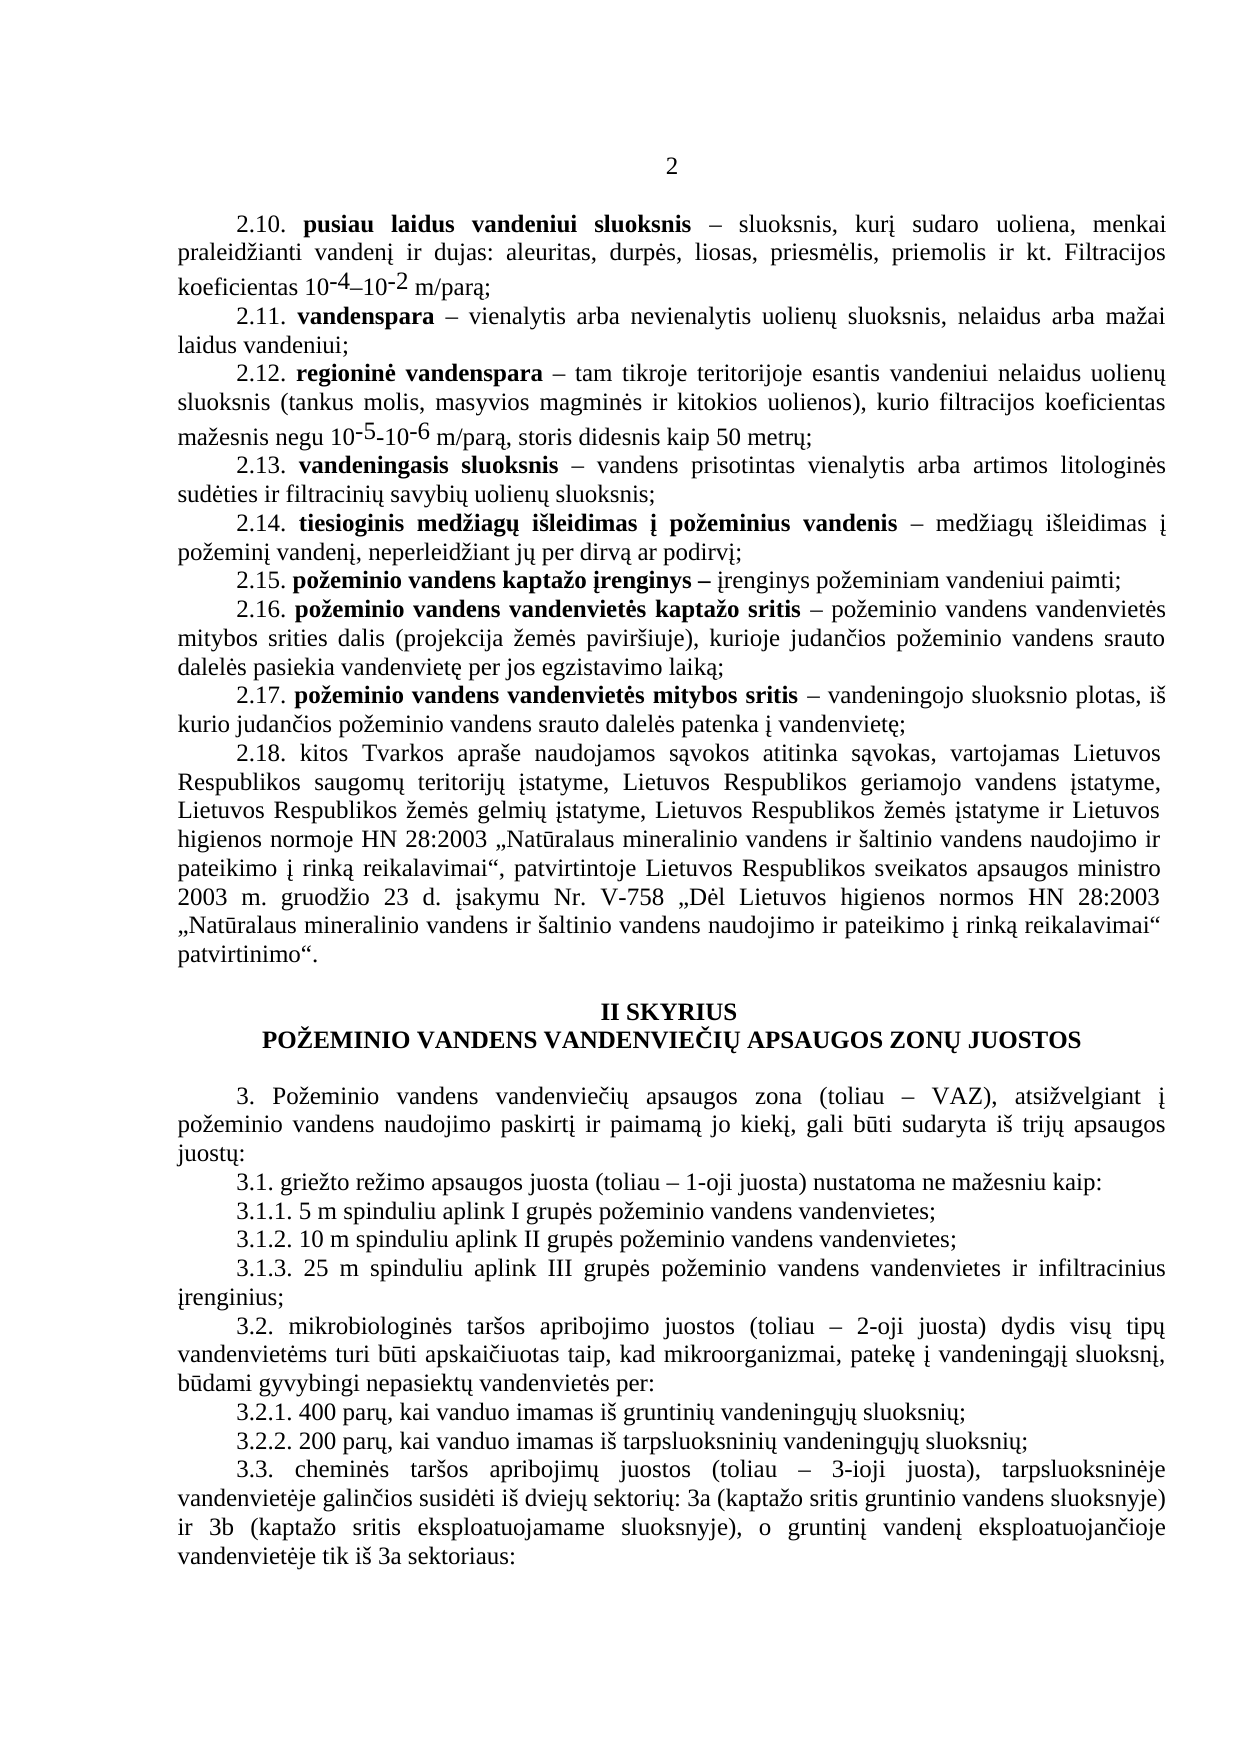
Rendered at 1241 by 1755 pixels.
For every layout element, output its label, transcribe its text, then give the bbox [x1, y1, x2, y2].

text 2.10. pusiau laidus vandeniui sluoksnis – sluoksnis, kurį sudaro uoliena, menkai praleidžianti vandenį ir dujas: aleuritas, durpės, liosas, priesmėlis, priemolis ir kt. Filtracijos koeficientas 10-4–10-2 m/parą; [177, 209, 1167, 301]
text 3.2.2. 200 parų, kai vanduo imamas iš tarpsluoksninių vandeningųjų sluoksnių; [177, 1426, 1167, 1454]
text 2.17. požeminio vandens vandenvietės mitybos sritis – vandeningojo sluoksnio plotas, iš kurio judančios požeminio vandens srauto dalelės patenka į vandenvietę; [177, 681, 1167, 738]
text 2.16. požeminio vandens vandenvietės kaptažo sritis – požeminio vandens vandenvietės mitybos srities dalis (projekcija žemės paviršiuje), kurioje judančios požeminio vandens srauto dalelės pasiekia vandenvietę per jos egzistavimo laiką; [177, 594, 1167, 681]
text 3.3. cheminės taršos apribojimų juostos (toliau – 3-ioji juosta), tarpsluoksninėje vandenvietėje galinčios susidėti iš dviejų sektorių: 3a (kaptažo sritis gruntinio vandens sluoksnyje) ir 3b (kaptažo sritis eksploatuojamame sluoksnyje), o gruntinį vandenį eksploatuojančioje vandenvietėje tik iš 3a sektoriaus: [177, 1454, 1167, 1569]
text 3.1.3. 25 m spinduliu aplink III grupės požeminio vandens vandenvietes ir infiltracinius įrenginius; [177, 1253, 1167, 1311]
text 2.12. regioninė vandenspara – tam tikroje teritorijoje esantis vandeniui nelaidus uolienų sluoksnis (tankus molis, masyvios magminės ir kitokios uolienos), kurio filtracijos koeficientas mažesnis negu 10-5-10-6 m/parą, storis didesnis kaip 50 metrų; [177, 358, 1167, 451]
text 3.1.2. 10 m spinduliu aplink II grupės požeminio vandens vandenvietes; [177, 1224, 1167, 1253]
text požeminio vandens VANDENVIEČIŲ APSAUGOS ZONų juostos [177, 1026, 1167, 1054]
text 2.14. tiesioginis medžiagų išleidimas į požeminius vandenis – medžiagų išleidimas į požeminį vandenį, neperleidžiant jų per dirvą ar podirvį; [177, 508, 1167, 566]
text 2.18. kitos Tvarkos apraše naudojamos sąvokos atitinka sąvokas, vartojamas Lietuvos Respublikos saugomų teritorijų įstatyme, Lietuvos Respublikos geriamojo vandens įstatyme, Lietuvos Respublikos žemės gelmių įstatyme, Lietuvos Respublikos žemės įstatyme ir Lietuvos higienos normoje HN 28:2003 „Natūralaus mineralinio vandens ir šaltinio vandens naudojimo ir pateikimo į rinką reikalavimai“, patvirtintoje Lietuvos Respublikos sveikatos apsaugos ministro 2003 m. gruodžio 23 d. įsakymu Nr. V-758 „Dėl Lietuvos higienos normos HN 28:2003 „Natūralaus mineralinio vandens ir šaltinio vandens naudojimo ir pateikimo į rinką reikalavimai“ patvirtinimo“. [177, 738, 1161, 968]
text II skyrius [177, 997, 1167, 1026]
text 2.11. vandenspara – vienalytis arba nevienalytis uolienų sluoksnis, nelaidus arba mažai laidus vandeniui; [177, 301, 1167, 358]
text 3.1. griežto režimo apsaugos juosta (toliau – 1-oji juosta) nustatoma ne mažesniu kaip: [177, 1167, 1167, 1196]
text 2.15. požeminio vandens kaptažo įrenginys – įrenginys požeminiam vandeniui paimti; [177, 566, 1167, 594]
text 3.1.1. 5 m spinduliu aplink I grupės požeminio vandens vandenvietes; [177, 1196, 1167, 1224]
text 3.2. mikrobiologinės taršos apribojimo juostos (toliau – 2-oji juosta) dydis visų tipų vandenvietėms turi būti apskaičiuotas taip, kad mikroorganizmai, patekę į vandeningąjį sluoksnį, būdami gyvybingi nepasiektų vandenvietės per: [177, 1311, 1167, 1397]
text 3.2.1. 400 parų, kai vanduo imamas iš gruntinių vandeningųjų sluoksnių; [177, 1397, 1167, 1426]
text 3. Požeminio vandens vandenviečių apsaugos zona (toliau – VAZ), atsižvelgiant į požeminio vandens naudojimo paskirtį ir paimamą jo kiekį, gali būti sudaryta iš trijų apsaugos juostų: [177, 1081, 1167, 1167]
text 2.13. vandeningasis sluoksnis – vandens prisotintas vienalytis arba artimos litologinės sudėties ir filtracinių savybių uolienų sluoksnis; [177, 451, 1167, 508]
